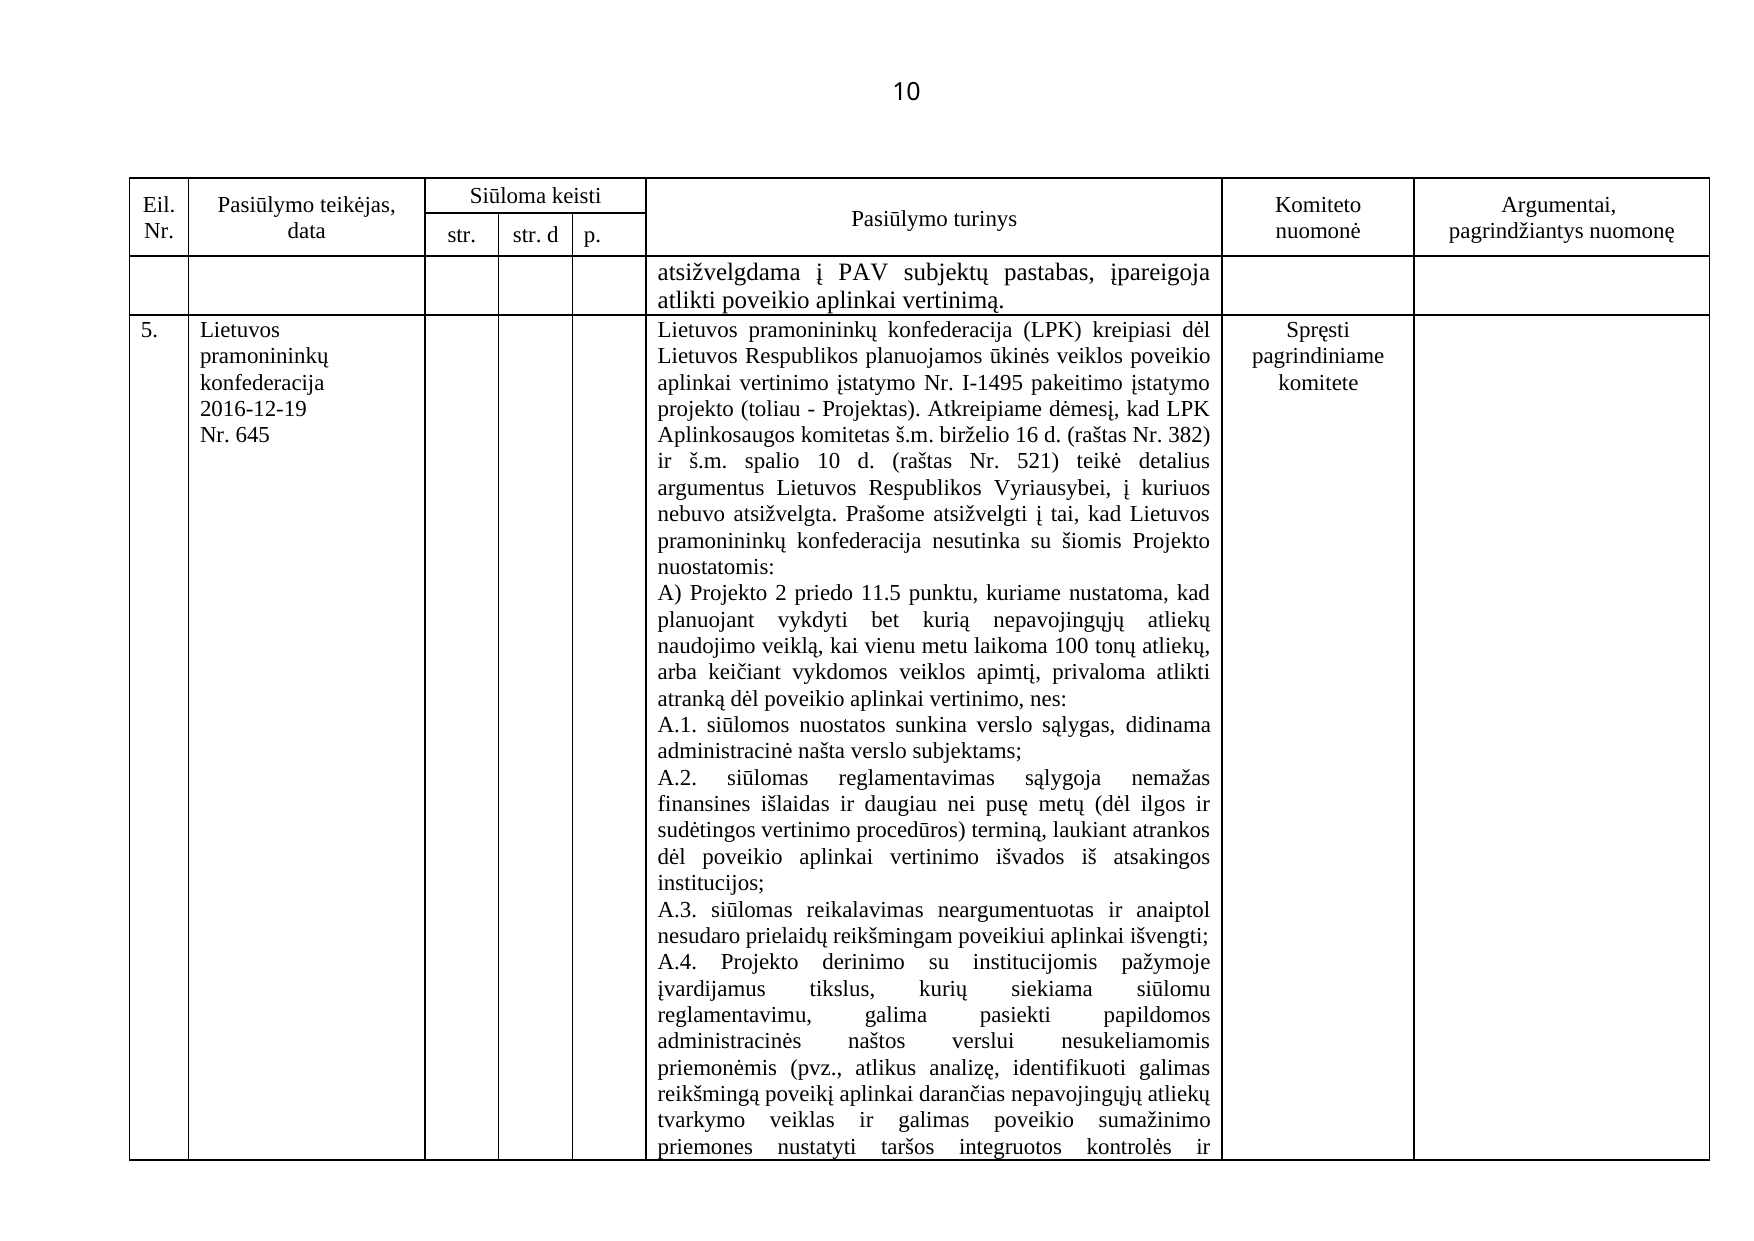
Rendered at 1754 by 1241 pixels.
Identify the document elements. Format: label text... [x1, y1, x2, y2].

table_cell Spręsti pagrindiniame komitete [1223, 316, 1413, 1159]
table_cell [130, 257, 188, 314]
table_cell p. [573, 214, 645, 255]
table_cell atsižvelgdama į PAV subjektų pastabas, įpareigoja atlikti poveikio aplinkai vertinimą. [647, 257, 1221, 314]
table_cell [573, 316, 645, 1159]
table_cell [189, 257, 424, 314]
table_header Eil. Nr. [130, 179, 188, 255]
table_cell Lietuvos pramonininkų konfederacija 2016-12-19 Nr. 645 [189, 316, 424, 1159]
table_header Argumentai, pagrindžiantys nuomonę [1415, 179, 1709, 255]
table_header Pasiūlymo turinys [647, 179, 1221, 255]
table_cell [1223, 257, 1413, 314]
table_cell [426, 257, 498, 314]
table_cell [1415, 316, 1709, 1159]
table_cell str. [426, 214, 498, 255]
table_header Komiteto nuomonė [1223, 179, 1413, 255]
table_cell [499, 316, 572, 1159]
table_cell [573, 257, 645, 314]
table_header Siūloma keisti [426, 179, 645, 212]
table_cell [1415, 257, 1709, 314]
table_cell Lietuvos pramonininkų konfederacija (LPK) kreipiasi dėl Lietuvos Respublikos planuojamos ūkinės veiklos poveikio aplinkai vertinimo įstatymo Nr. I-1495 pakeitimo įstatymo projekto (toliau - Projektas). Atkreipiame dėmesį, kad LPK Aplinkosaugos komitetas š.m. birželio 16 d. (raštas Nr. 382) ir š.m. spalio 10 d. (raštas Nr. 521) teikė detalius argumentus Lietuvos Respublikos Vyriausybei, į kuriuos nebuvo atsižvelgta. Prašome atsižvelgti į tai, kad Lietuvos pramonininkų konfederacija nesutinka su šiomis Projekto nuostatomis: A) Projekto 2 priedo 11.5 punktu, kuriame nustatoma, kad planuojant vykdyti bet kurią nepavojingųjų atliekų naudojimo veiklą, kai vienu metu laikoma 100 tonų atliekų, arba keičiant vykdomos veiklos apimtį, privaloma atlikti atranką dėl poveikio aplinkai vertinimo, nes: A.1. siūlomos nuostatos sunkina verslo sąlygas, didinama administracinė našta verslo subjektams; A.2. siūlomas reglamentavimas sąlygoja nemažas finansines išlaidas ir daugiau nei pusę metų (dėl ilgos ir sudėtingos vertinimo procedūros) terminą, laukiant atrankos dėl poveikio aplinkai vertinimo išvados iš atsakingos institucijos; A.3. siūlomas reikalavimas neargumentuotas ir anaiptol nesudaro prielaidų reikšmingam poveikiui aplinkai išvengti; A.4. Projekto derinimo su institucijomis pažymoje įvardijamus tikslus, kurių siekiama siūlomu reglamentavimu, galima pasiekti papildomos administracinės naštos verslui nesukeliamomis priemonėmis (pvz., atlikus analizę, identifikuoti galimas reikšmingą poveikį aplinkai darančias nepavojingųjų atliekų tvarkymo veiklas ir galimas poveikio sumažinimo priemones nustatyti taršos integruotos kontrolės ir [647, 316, 1221, 1159]
table_header Pasiūlymo teikėjas, data [189, 179, 424, 255]
table_cell str. d [499, 214, 572, 255]
table_cell 5. [130, 316, 188, 1159]
table_cell [426, 316, 498, 1159]
table_cell [499, 257, 572, 314]
